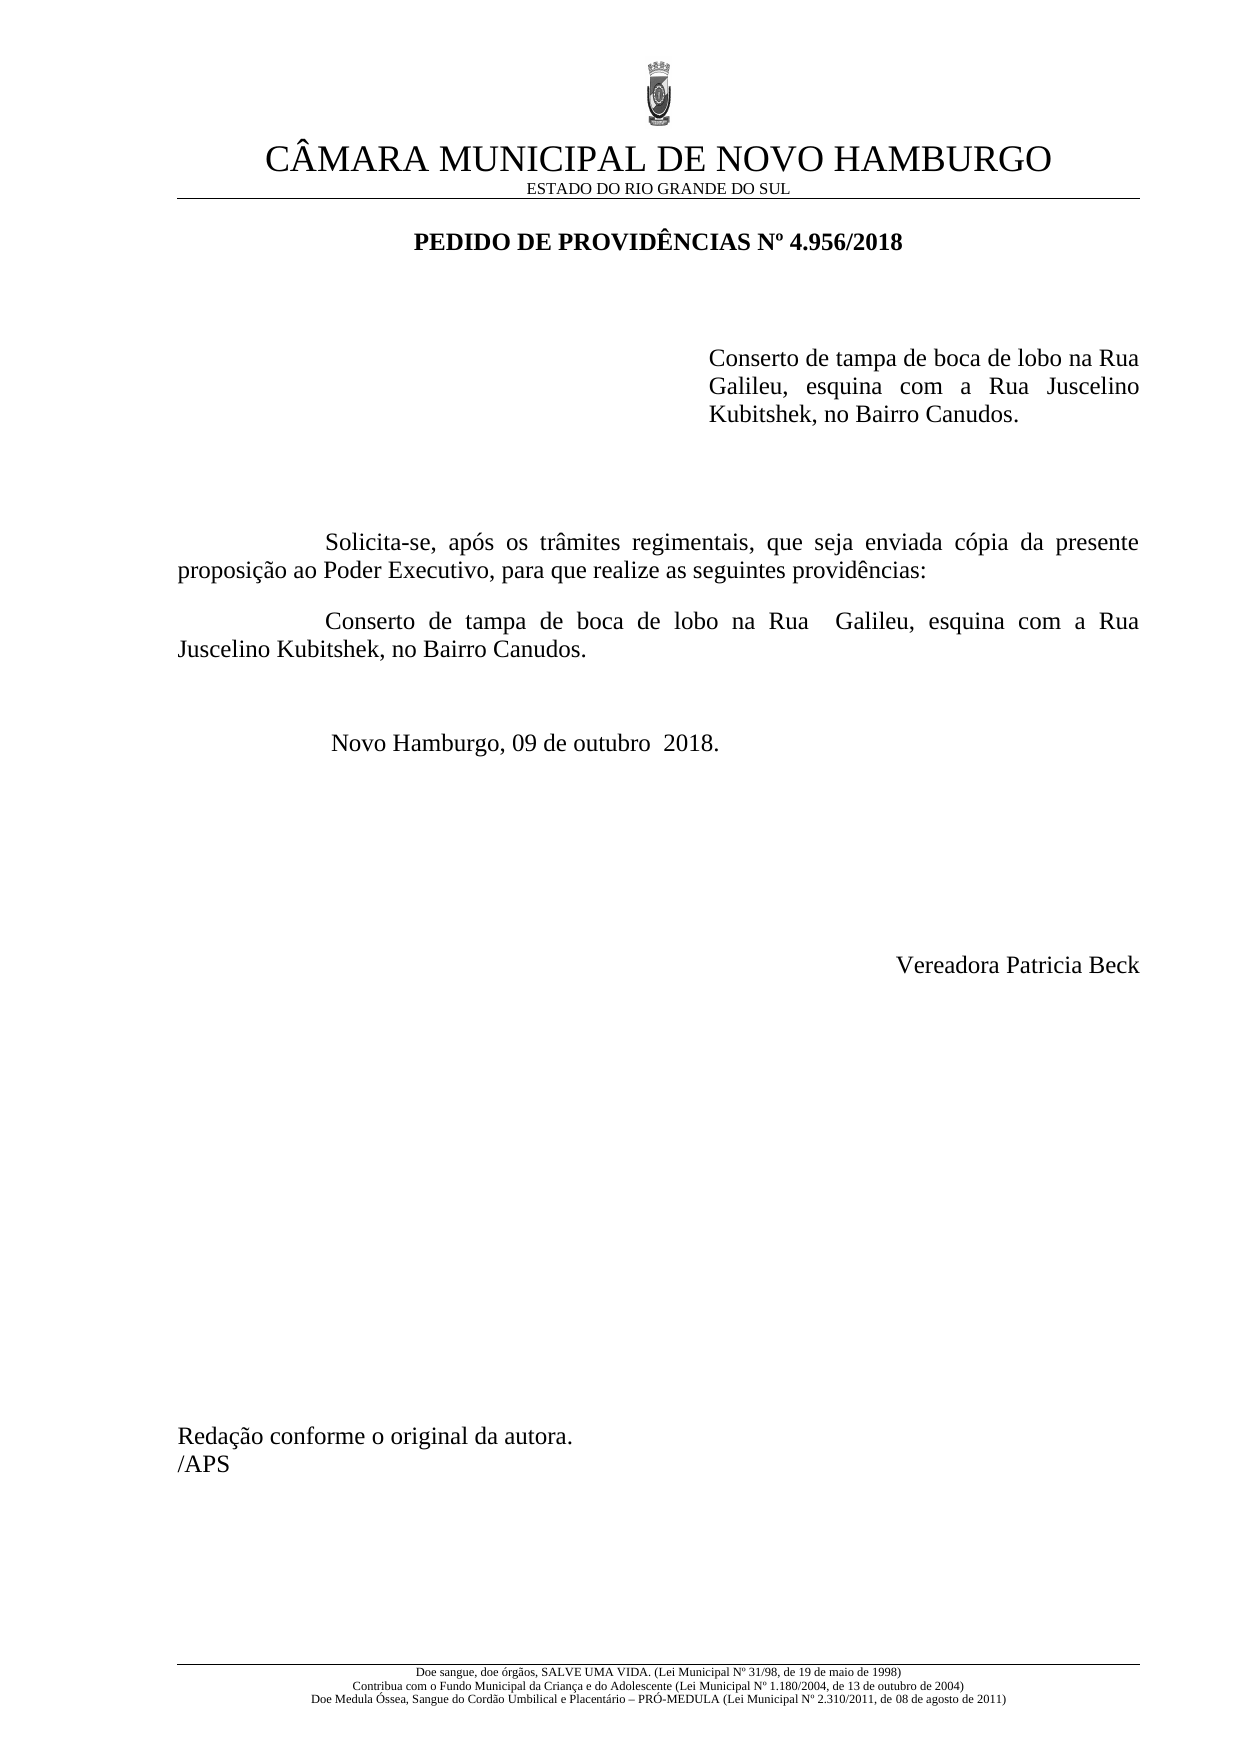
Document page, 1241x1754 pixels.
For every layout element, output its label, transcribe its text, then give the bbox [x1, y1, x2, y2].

text Solicita-se, após os trâmites regimentais, que seja enviada cópia da presente proposição ao Poder Executivo, para que realize as seguintes providências: [177, 528, 1140, 583]
text Redação conforme o original da autora. [177, 1422, 1140, 1450]
text Conserto de tampa de boca de lobo na Rua Galileu, esquina com a Rua Juscelino Kubitshek, no Bairro Canudos. [177, 607, 1140, 662]
text Vereadora Patricia Beck [177, 951, 1140, 979]
text Novo Hamburgo, 09 de outubro 2018. [177, 729, 1140, 757]
text PEDIDO DE PROVIDÊNCIAS Nº 4.956/2018 [177, 228, 1140, 256]
text Conserto de tampa de boca de lobo na Rua Galileu, esquina com a Rua Juscelino Kubitshek, no Bairro Canudos. [709, 344, 1140, 428]
text /APS [177, 1450, 1140, 1478]
